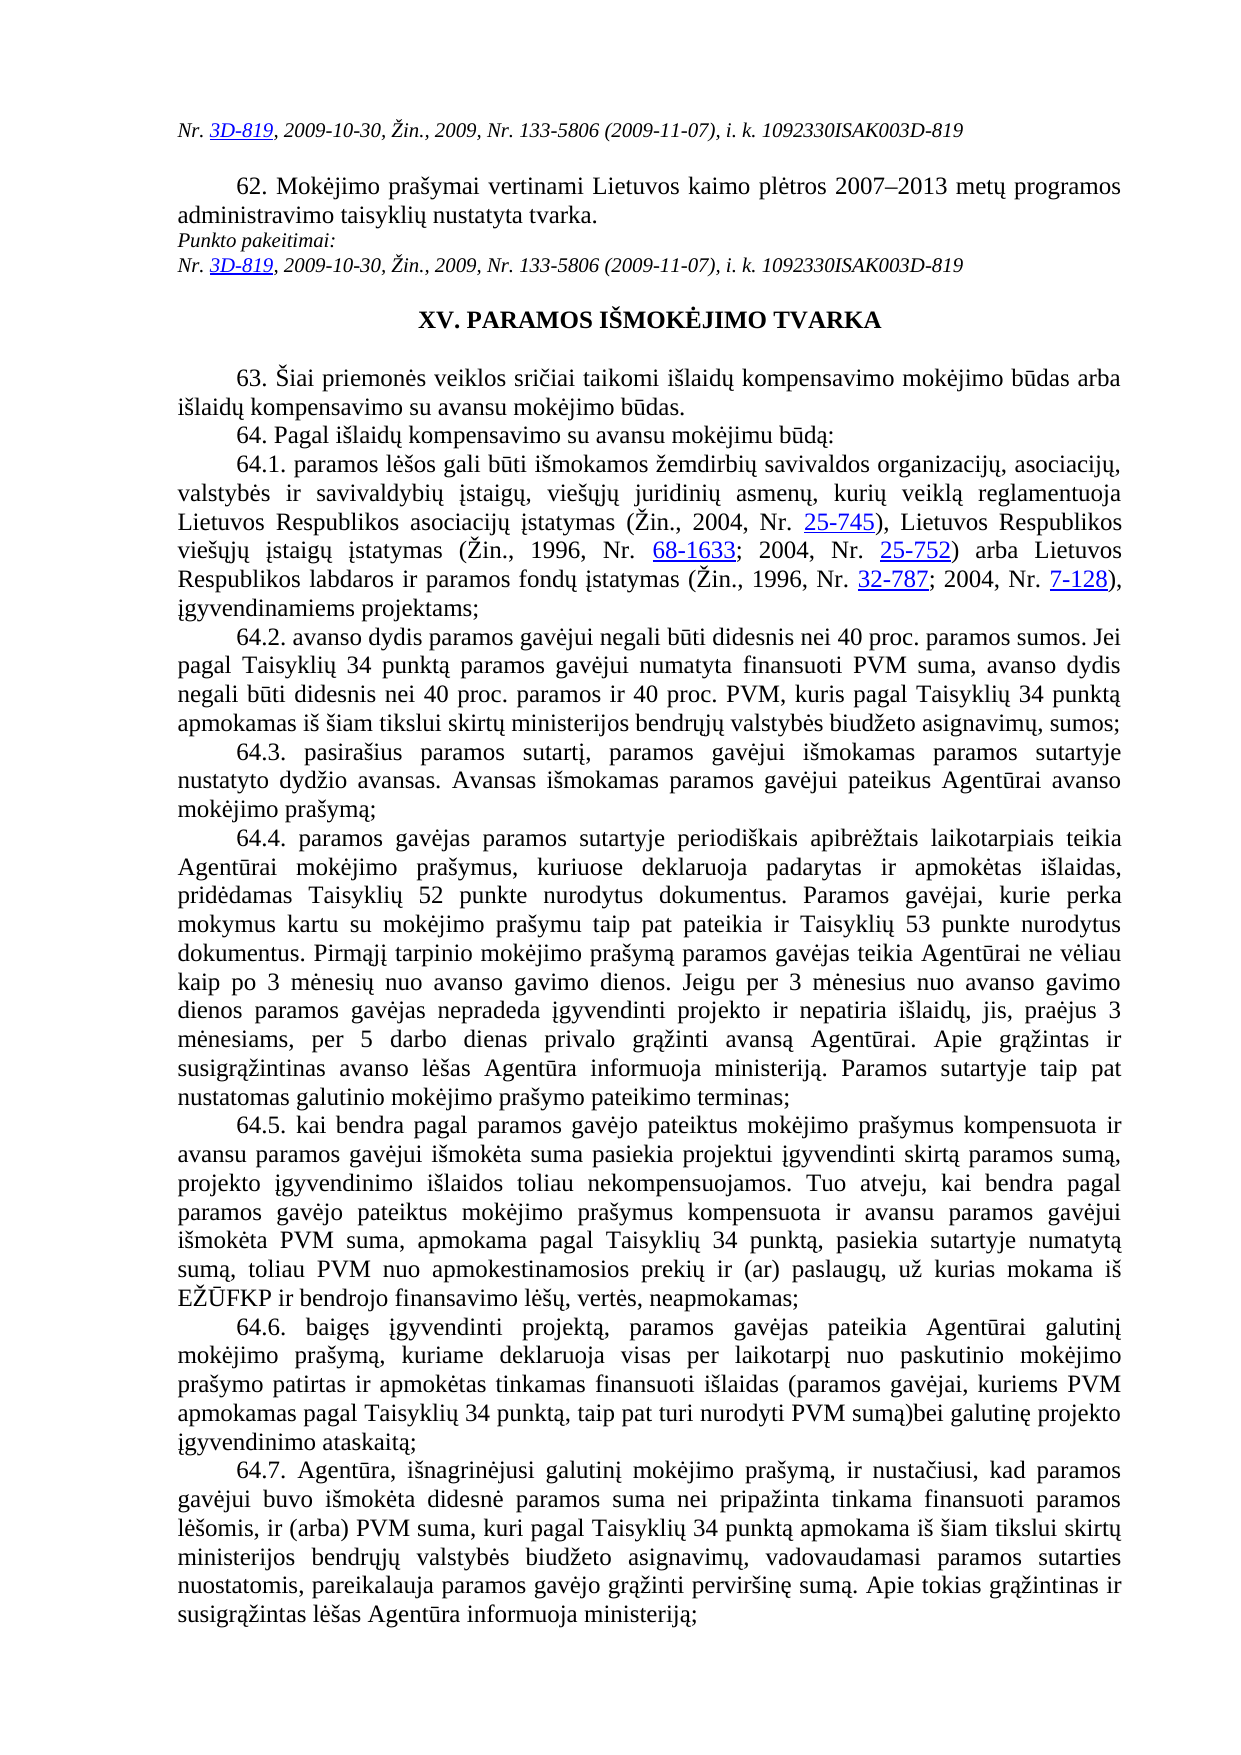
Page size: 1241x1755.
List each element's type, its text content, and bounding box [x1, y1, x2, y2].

text Punkto pakeitimai: [177, 228, 1122, 252]
text 64.5. kai bendra pagal paramos gavėjo pateiktus mokėjimo prašymus kompensuota ir avansu paramos gavėjui išmokėta suma pasiekia projektui įgyvendinti skirtą paramos sumą, projekto įgyvendinimo išlaidos toliau nekompensuojamos. Tuo atveju, kai bendra pagal paramos gavėjo pateiktus mokėjimo prašymus kompensuota ir avansu paramos gavėjui išmokėta PVM suma, apmokama pagal Taisyklių 34 punktą, pasiekia sutartyje numatytą sumą, toliau PVM nuo apmokestinamosios prekių ir (ar) paslaugų, už kurias mokama iš EŽŪFKP ir bendrojo finansavimo lėšų, vertės, neapmokamas; [177, 1110, 1122, 1312]
text 64.7. Agentūra, išnagrinėjusi galutinį mokėjimo prašymą, ir nustačiusi, kad paramos gavėjui buvo išmokėta didesnė paramos suma nei pripažinta tinkama finansuoti paramos lėšomis, ir (arba) PVM suma, kuri pagal Taisyklių 34 punktą apmokama iš šiam tikslui skirtų ministerijos bendrųjų valstybės biudžeto asignavimų, vadovaudamasi paramos sutarties nuostatomis, pareikalauja paramos gavėjo grąžinti perviršinę sumą. Apie tokias grąžintinas ir susigrąžintas lėšas Agentūra informuoja ministeriją; [177, 1455, 1122, 1628]
text 64. Pagal išlaidų kompensavimo su avansu mokėjimu būdą: [177, 420, 1122, 449]
text 64.6. baigęs įgyvendinti projektą, paramos gavėjas pateikia Agentūrai galutinį mokėjimo prašymą, kuriame deklaruoja visas per laikotarpį nuo paskutinio mokėjimo prašymo patirtas ir apmokėtas tinkamas finansuoti išlaidas (paramos gavėjai, kuriems PVM apmokamas pagal Taisyklių 34 punktą, taip pat turi nurodyti PVM sumą)bei galutinę projekto įgyvendinimo ataskaitą; [177, 1312, 1122, 1455]
text Nr. 3D-819, 2009-10-30, Žin., 2009, Nr. 133-5806 (2009-11-07), i. k. 1092330ISAK003D-819 [177, 118, 1122, 142]
text XV. PARAMOS IŠMOKĖJIMO TVARKA [177, 305, 1122, 334]
text 64.1. paramos lėšos gali būti išmokamos žemdirbių savivaldos organizacijų, asociacijų, valstybės ir savivaldybių įstaigų, viešųjų juridinių asmenų, kurių veiklą reglamentuoja Lietuvos Respublikos asociacijų įstatymas (Žin., 2004, Nr. 25-745), Lietuvos Respublikos viešųjų įstaigų įstatymas (Žin., 1996, Nr. 68-1633; 2004, Nr. 25-752) arba Lietuvos Respublikos labdaros ir paramos fondų įstatymas (Žin., 1996, Nr. 32-787; 2004, Nr. 7-128), įgyvendinamiems projektams; [177, 449, 1122, 622]
text 63. Šiai priemonės veiklos sričiai taikomi išlaidų kompensavimo mokėjimo būdas arba išlaidų kompensavimo su avansu mokėjimo būdas. [177, 363, 1122, 420]
text 64.4. paramos gavėjas paramos sutartyje periodiškais apibrėžtais laikotarpiais teikia Agentūrai mokėjimo prašymus, kuriuose deklaruoja padarytas ir apmokėtas išlaidas, pridėdamas Taisyklių 52 punkte nurodytus dokumentus. Paramos gavėjai, kurie perka mokymus kartu su mokėjimo prašymu taip pat pateikia ir Taisyklių 53 punkte nurodytus dokumentus. Pirmąjį tarpinio mokėjimo prašymą paramos gavėjas teikia Agentūrai ne vėliau kaip po 3 mėnesių nuo avanso gavimo dienos. Jeigu per 3 mėnesius nuo avanso gavimo dienos paramos gavėjas nepradeda įgyvendinti projekto ir nepatiria išlaidų, jis, praėjus 3 mėnesiams, per 5 darbo dienas privalo grąžinti avansą Agentūrai. Apie grąžintas ir susigrąžintinas avanso lėšas Agentūra informuoja ministeriją. Paramos sutartyje taip pat nustatomas galutinio mokėjimo prašymo pateikimo terminas; [177, 823, 1122, 1110]
text 64.3. pasirašius paramos sutartį, paramos gavėjui išmokamas paramos sutartyje nustatyto dydžio avansas. Avansas išmokamas paramos gavėjui pateikus Agentūrai avanso mokėjimo prašymą; [177, 737, 1122, 823]
text Nr. 3D-819, 2009-10-30, Žin., 2009, Nr. 133-5806 (2009-11-07), i. k. 1092330ISAK003D-819 [177, 252, 1122, 277]
text 64.2. avanso dydis paramos gavėjui negali būti didesnis nei 40 proc. paramos sumos. Jei pagal Taisyklių 34 punktą paramos gavėjui numatyta finansuoti PVM suma, avanso dydis negali būti didesnis nei 40 proc. paramos ir 40 proc. PVM, kuris pagal Taisyklių 34 punktą apmokamas iš šiam tikslui skirtų ministerijos bendrųjų valstybės biudžeto asignavimų, sumos; [177, 622, 1122, 737]
text 62. Mokėjimo prašymai vertinami Lietuvos kaimo plėtros 2007–2013 metų programos administravimo taisyklių nustatyta tvarka. [177, 171, 1122, 228]
